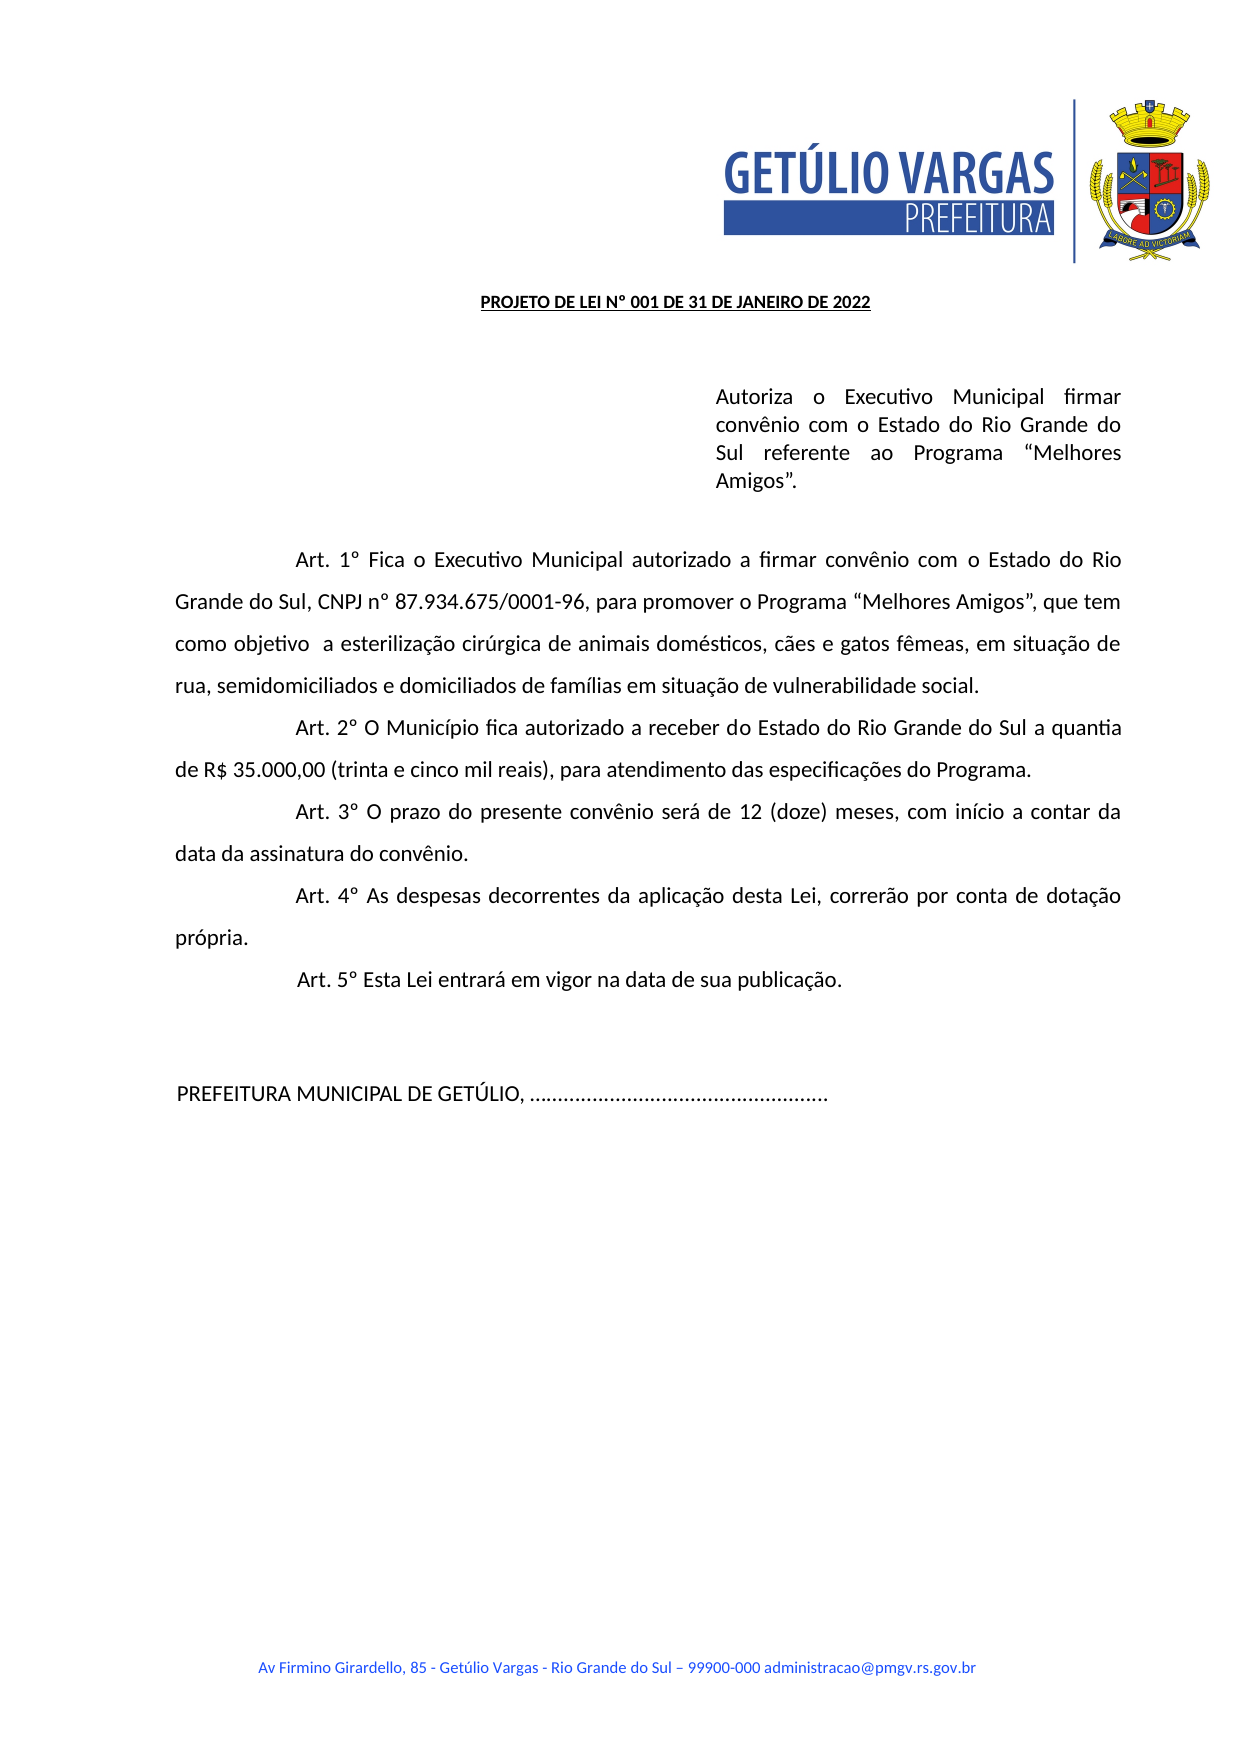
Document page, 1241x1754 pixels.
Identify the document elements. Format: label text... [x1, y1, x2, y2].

text PROJETO DE LEI Nº 001 DE 31 DE JANEIRO DE 2022 [236, 291, 1115, 313]
text Autoriza o Executivo Municipal firmar convênio com o Estado do Rio Grande do Sul referente ao Programa “Melhores Amigos”. [716, 382, 1122, 494]
text Art. 3º O prazo do presente convênio será de 12 (doze) meses, com início a contar da data da assinatura do convênio. [175, 797, 1122, 867]
text Art. 5º Esta Lei entrará em vigor na data de sua publicação. [173, 965, 1122, 993]
text Art. 2º O Município fica autorizado a receber do Estado do Rio Grande do Sul a quantia de R$ 35.000,00 (trinta e cinco mil reais), para atendimento das especificações do Programa. [175, 713, 1122, 783]
text PREFEITURA MUNICIPAL DE GETÚLIO, …................................................. [175, 1079, 1122, 1107]
picture [700, 81, 1227, 277]
text Art. 4º As despesas decorrentes da aplicação desta Lei, correrão por conta de dotação própria. [175, 881, 1122, 951]
text Art. 1º Fica o Executivo Municipal autorizado a firmar convênio com o Estado do Rio Grande do Sul, CNPJ nº 87.934.675/0001-96, para promover o Programa “Melhores Amigos”, que tem como objetivo a esterilização cirúrgica de animais domésticos, cães e gatos fêmeas, em situação de rua, semidomiciliados e domiciliados de famílias em situação de vulnerabilidade social. [175, 545, 1122, 699]
